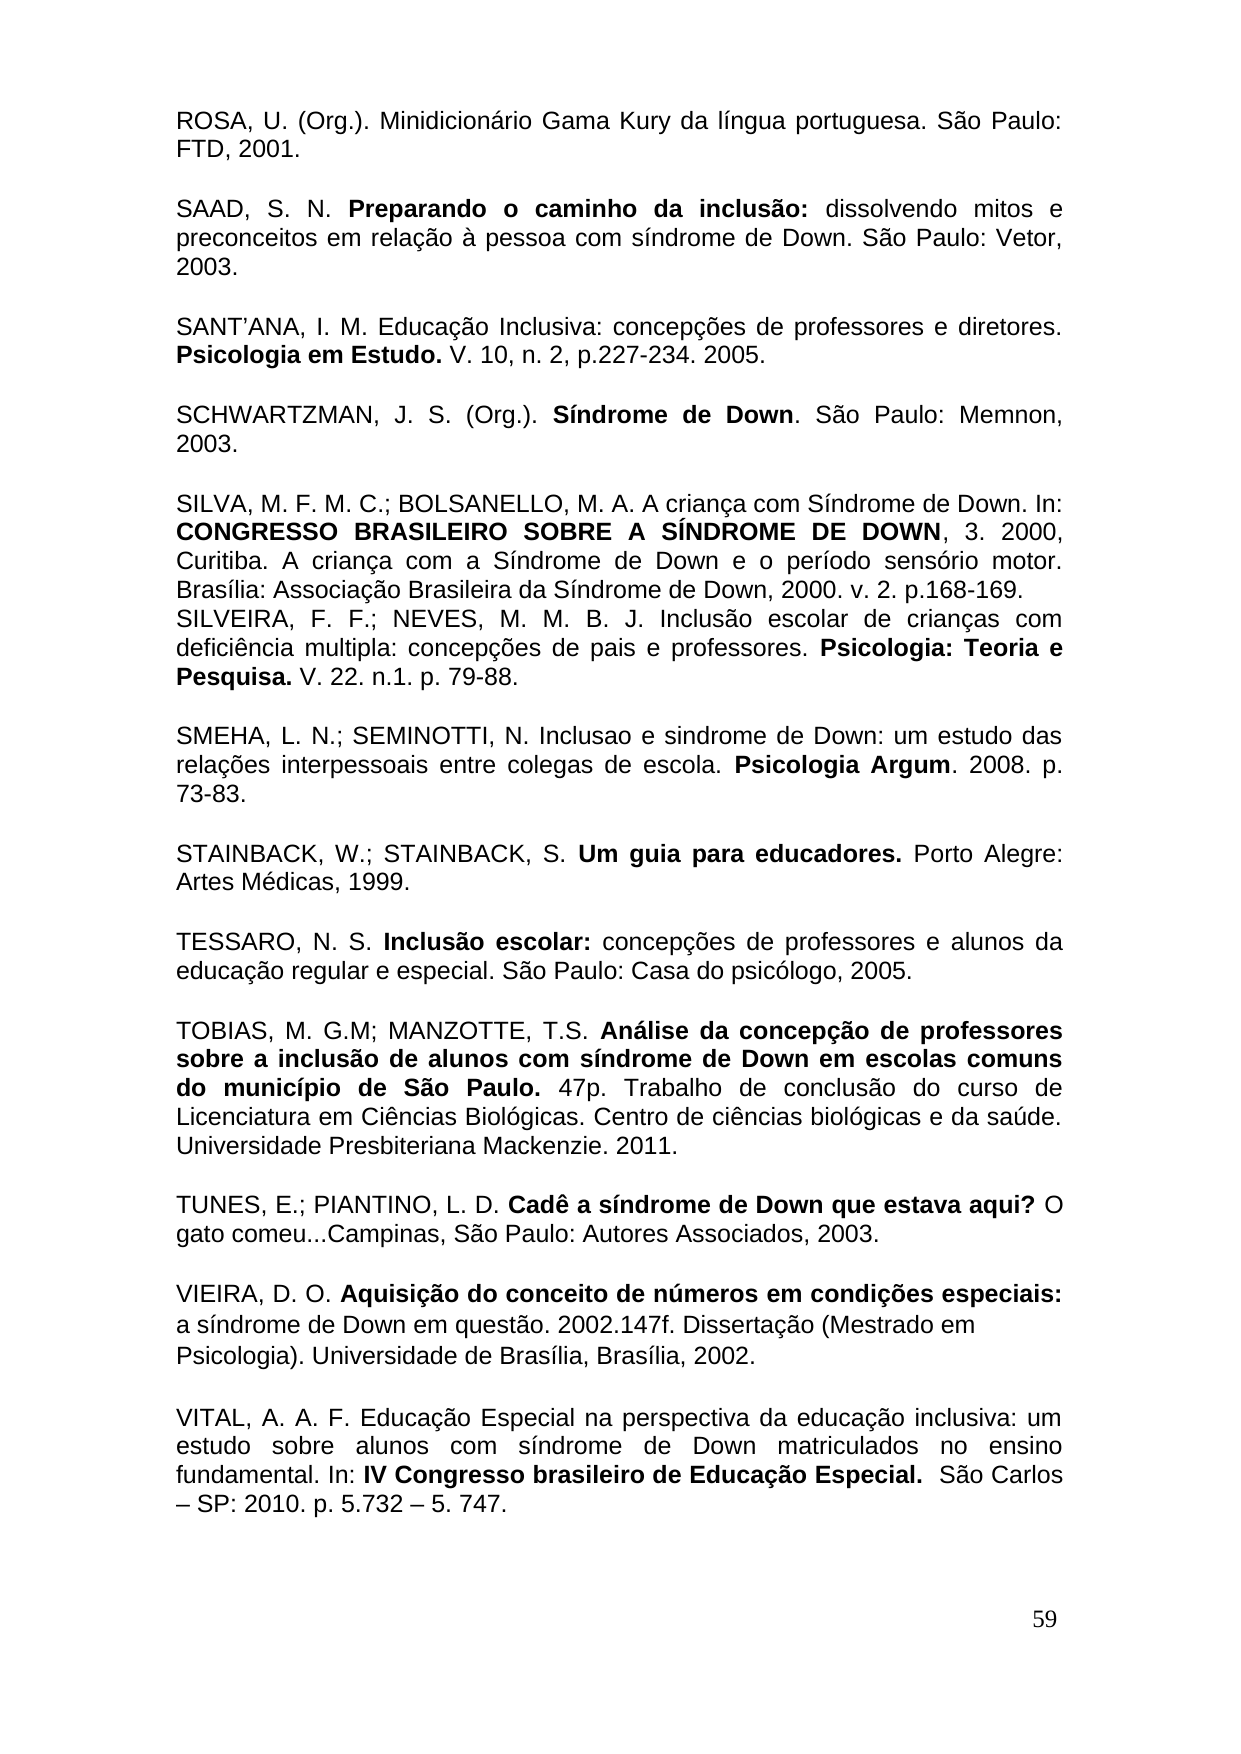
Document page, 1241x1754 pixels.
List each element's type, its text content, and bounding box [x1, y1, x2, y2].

text SILVEIRA, F. F.; NEVES, M. M. B. J. Inclusão escolar de crianças com deficiência multipla: concepções de pais e professores. Psicologia: Teoria e Pesquisa. V. 22. n.1. p. 79-88. [176, 604, 1064, 690]
text Psicologia). Universidade de Brasília, Brasília, 2002. [176, 1341, 1064, 1369]
text SAAD, S. N. Preparando o caminho da inclusão: dissolvendo mitos e preconceitos em relação à pessoa com síndrome de Down. São Paulo: Vetor, 2003. [176, 194, 1064, 281]
text STAINBACK, W.; STAINBACK, S. Um guia para educadores. Porto Alegre: Artes Médicas, 1999. [176, 838, 1064, 896]
text TESSARO, N. S. Inclusão escolar: concepções de professores e alunos da educação regular e especial. São Paulo: Casa do psicólogo, 2005. [176, 927, 1064, 984]
text VITAL, A. A. F. Educação Especial na perspectiva da educação inclusiva: um estudo sobre alunos com síndrome de Down matriculados no ensino fundamental. In: IV Congresso brasileiro de Educação Especial. São Carlos – SP: 2010. p. 5.732 – 5. 747. [176, 1402, 1064, 1517]
text ROSA, U. (Org.). Minidicionário Gama Kury da língua portuguesa. São Paulo: FTD, 2001. [176, 106, 1064, 163]
text SANT’ANA, I. M. Educação Inclusiva: concepções de professores e diretores. Psicologia em Estudo. V. 10, n. 2, p.227-234. 2005. [176, 312, 1064, 369]
text TUNES, E.; PIANTINO, L. D. Cadê a síndrome de Down que estava aqui? O gato comeu...Campinas, São Paulo: Autores Associados, 2003. [176, 1190, 1064, 1248]
text VIEIRA, D. O. Aquisição do conceito de números em condições especiais: a síndrome de Down em questão. 2002.147f. Dissertação (Mestrado em [176, 1279, 1064, 1338]
text SMEHA, L. N.; SEMINOTTI, N. Inclusao e sindrome de Down: um estudo das relações interpessoais entre colegas de escola. Psicologia Argum. 2008. p. 73-83. [176, 721, 1064, 807]
text SILVA, M. F. M. C.; BOLSANELLO, M. A. A criança com Síndrome de Down. In: CONGRESSO BRASILEIRO SOBRE A SÍNDROME DE DOWN, 3. 2000, Curitiba. A criança com a Síndrome de Down e o período sensório motor. Brasília: Associação Brasileira da Síndrome de Down, 2000. v. 2. p.168-169. [176, 489, 1064, 604]
text TOBIAS, M. G.M; MANZOTTE, T.S. Análise da concepção de professores sobre a inclusão de alunos com síndrome de Down em escolas comuns do município de São Paulo. 47p. Trabalho de conclusão do curso de Licenciatura em Ciências Biológicas. Centro de ciências biológicas e da saúde. Universidade Presbiteriana Mackenzie. 2011. [176, 1016, 1064, 1159]
text SCHWARTZMAN, J. S. (Org.). Síndrome de Down. São Paulo: Memnon, 2003. [176, 400, 1064, 458]
